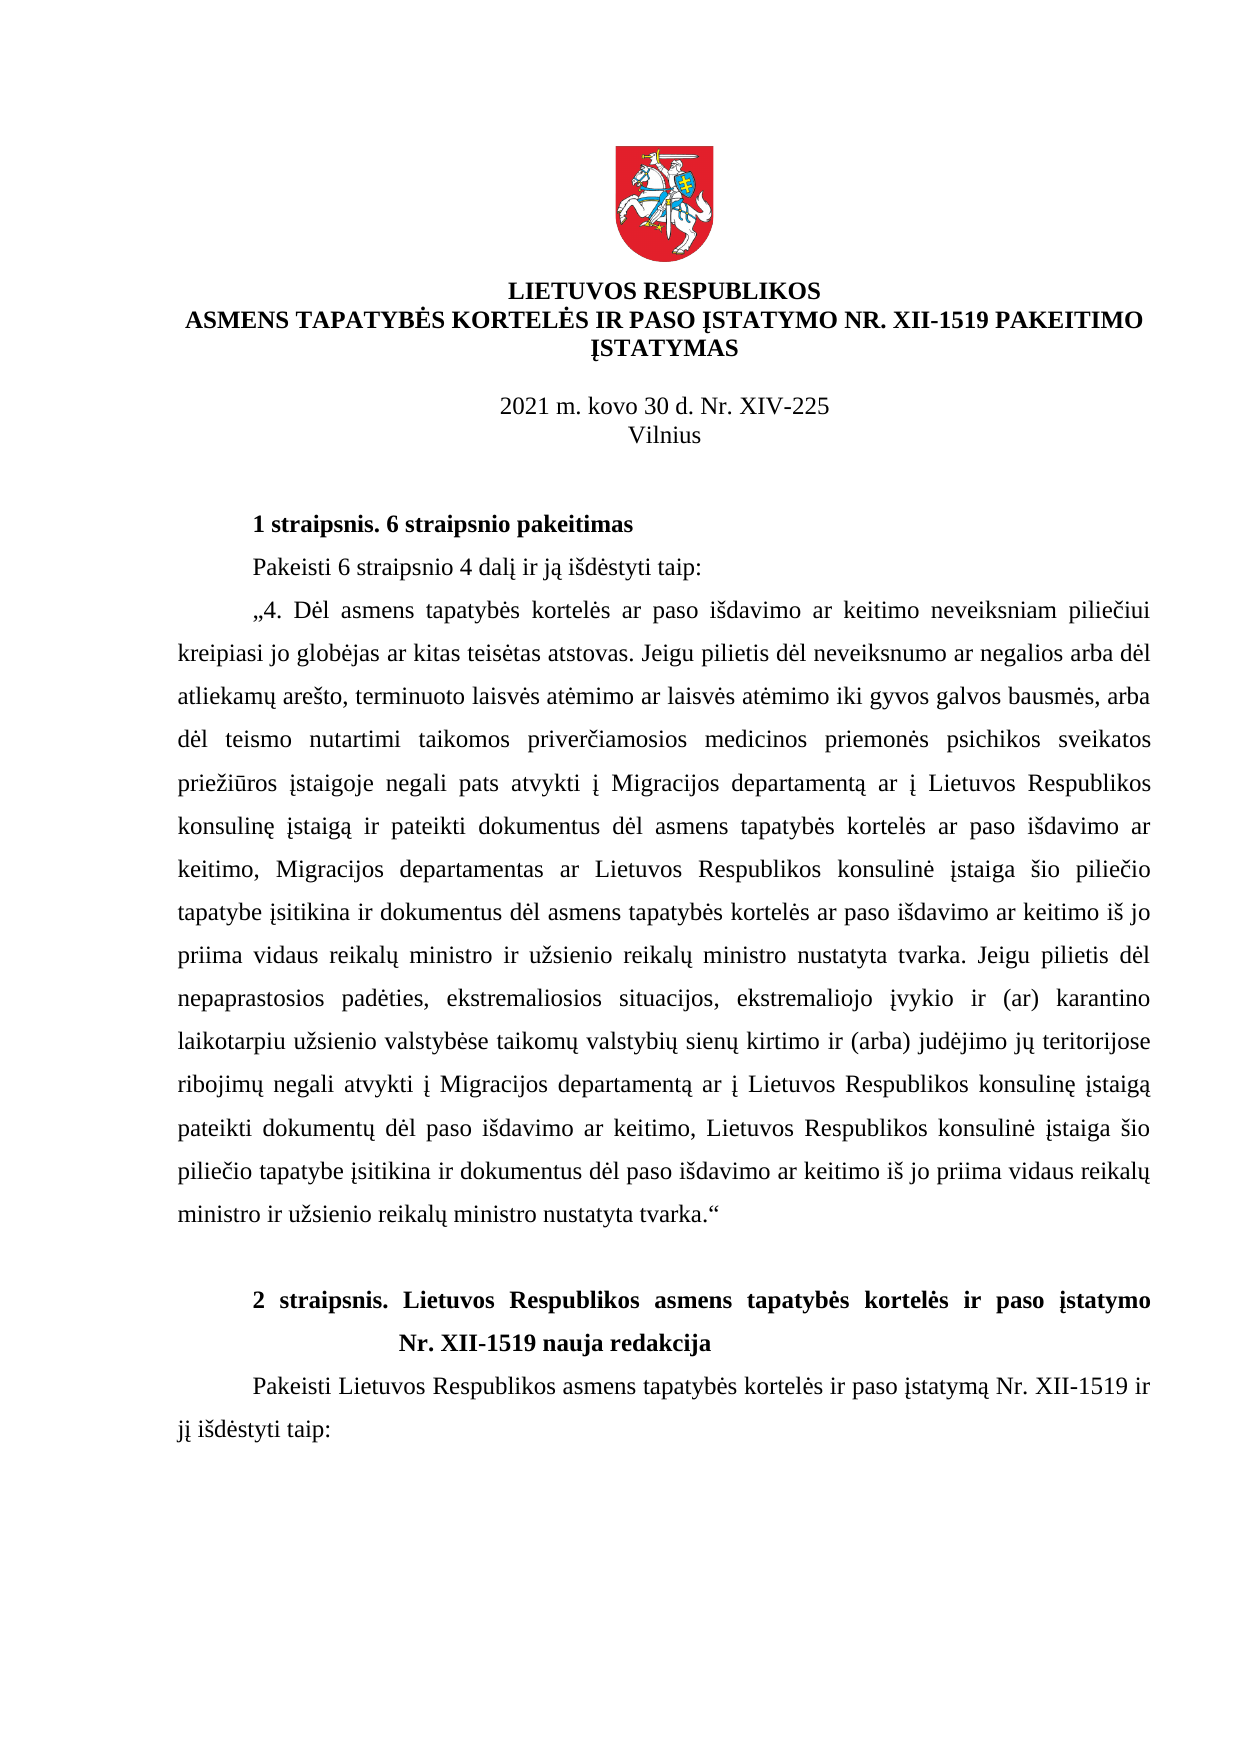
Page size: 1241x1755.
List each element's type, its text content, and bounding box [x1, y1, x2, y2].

text Vilnius [177, 420, 1152, 448]
text ASMENS TAPATYBĖS KORTELĖS IR PASO ĮSTATYMO NR. XII-1519 PAKEITIMO [177, 305, 1152, 333]
text Pakeisti Lietuvos Respublikos asmens tapatybės kortelės ir paso įstatymą Nr. XII-1519 ir jį išdėstyti taip: [177, 1371, 1152, 1443]
text 2 straipsnis. Lietuvos Respublikos asmens tapatybės kortelės ir paso įstatymo Nr. XII-1519 nauja redakcija [252, 1285, 1152, 1357]
text LIETUVOS RESPUBLIKOS [177, 276, 1152, 305]
text ĮSTATYMAS [177, 333, 1152, 362]
text 1 straipsnis. 6 straipsnio pakeitimas [177, 509, 1152, 538]
text Pakeisti 6 straipsnio 4 dalį ir ją išdėstyti taip: [177, 552, 1152, 581]
text 2021 m. kovo 30 d. Nr. XIV-225 [177, 391, 1152, 420]
text „4. Dėl asmens tapatybės kortelės ar paso išdavimo ar keitimo neveiksniam piliečiui kreipiasi jo globėjas ar kitas teisėtas atstovas. Jeigu pilietis dėl neveiksnumo ar negalios arba dėl atliekamų arešto, terminuoto laisvės atėmimo ar laisvės atėmimo iki gyvos galvos bausmės, arba dėl teismo nutartimi taikomos priverčiamosios medicinos priemonės psichikos sveikatos priežiūros įstaigoje negali pats atvykti į Migracijos departamentą ar į Lietuvos Respublikos konsulinę įstaigą ir pateikti dokumentus dėl asmens tapatybės kortelės ar paso išdavimo ar keitimo, Migracijos departamentas ar Lietuvos Respublikos konsulinė įstaiga šio piliečio tapatybe įsitikina ir dokumentus dėl asmens tapatybės kortelės ar paso išdavimo ar keitimo iš jo priima vidaus reikalų ministro ir užsienio reikalų ministro nustatyta tvarka. Jeigu pilietis dėl nepaprastosios padėties, ekstremaliosios situacijos, ekstremaliojo įvykio ir (ar) karantino laikotarpiu užsienio valstybėse taikomų valstybių sienų kirtimo ir (arba) judėjimo jų teritorijose ribojimų negali atvykti į Migracijos departamentą ar į Lietuvos Respublikos konsulinę įstaigą pateikti dokumentų dėl paso išdavimo ar keitimo, Lietuvos Respublikos konsulinė įstaiga šio piliečio tapatybe įsitikina ir dokumentus dėl paso išdavimo ar keitimo iš jo priima vidaus reikalų ministro ir užsienio reikalų ministro nustatyta tvarka.“ [177, 595, 1152, 1228]
